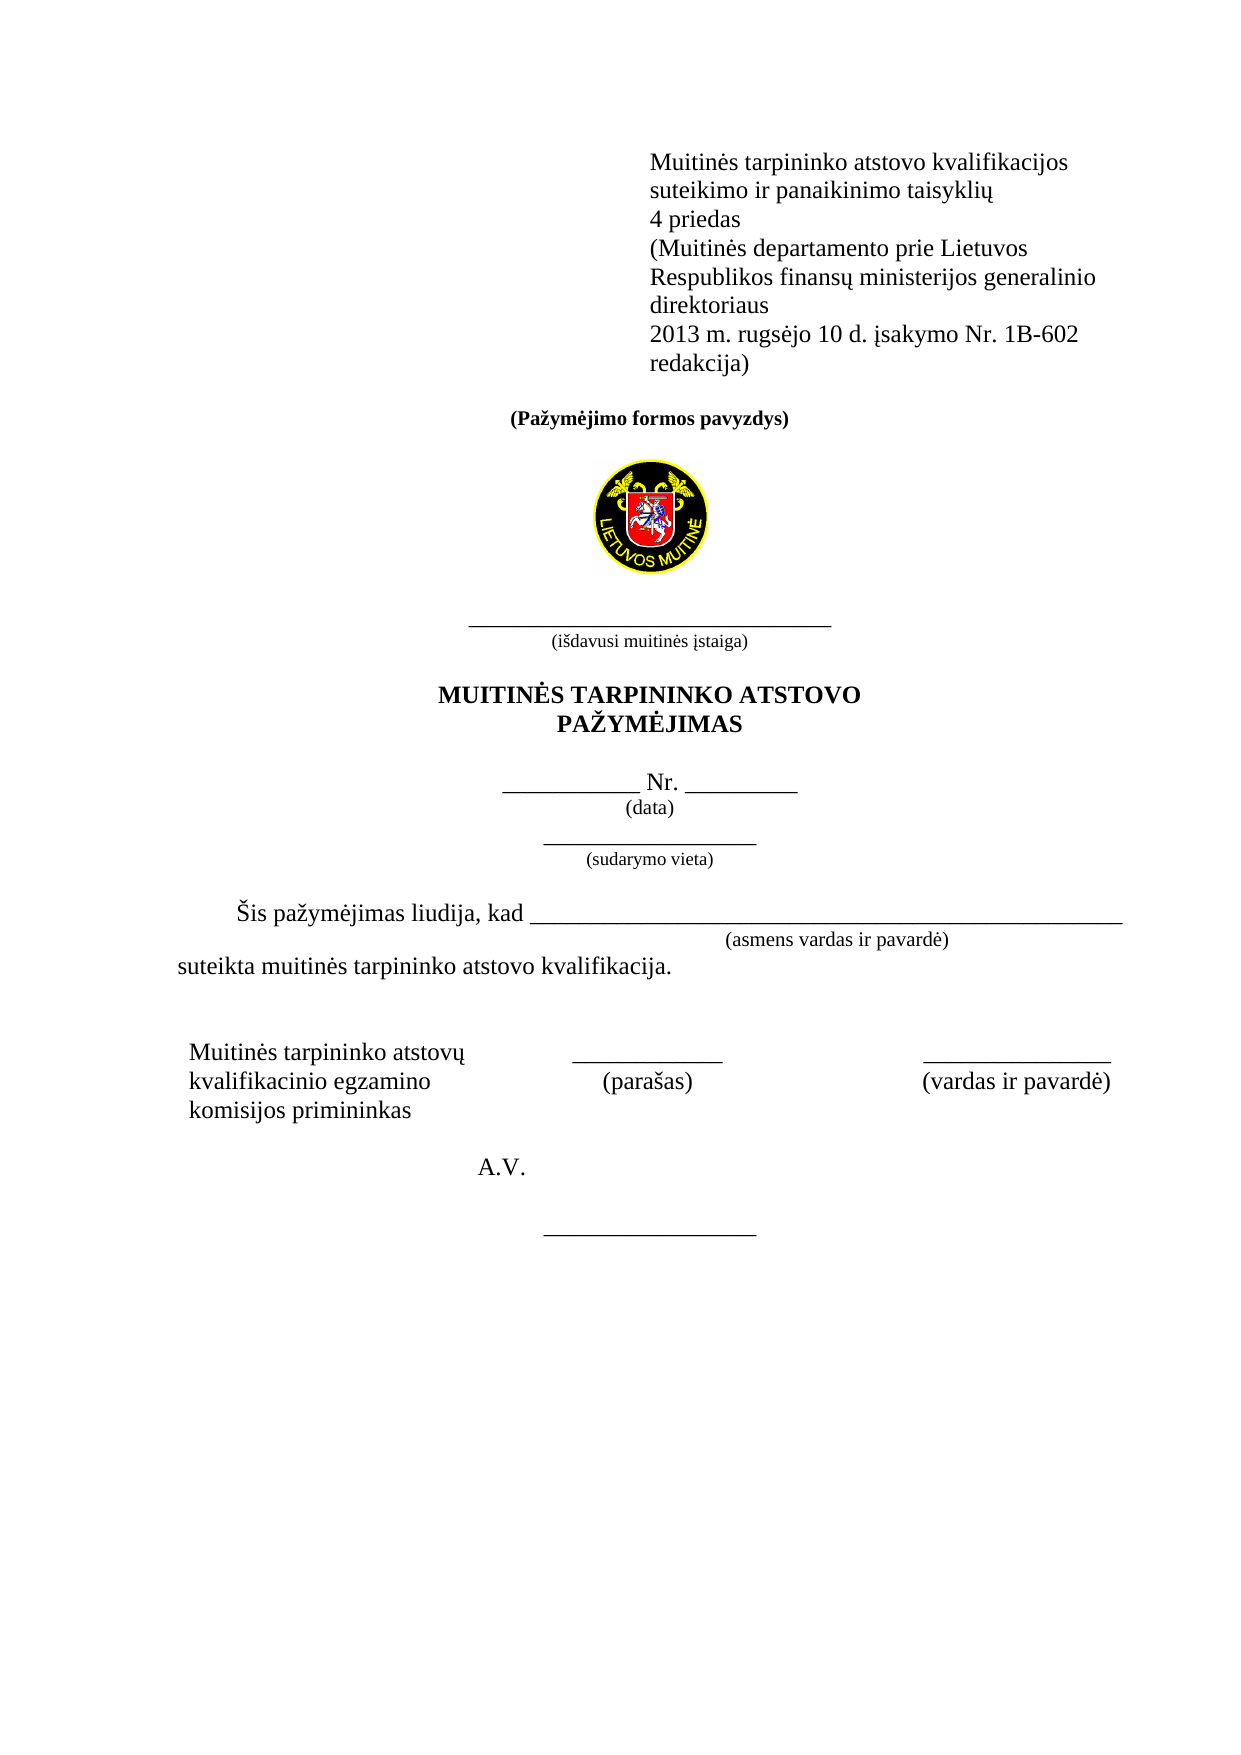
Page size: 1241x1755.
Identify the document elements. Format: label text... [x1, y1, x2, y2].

text Muitinės tarpininko atstovo kvalifikacijos suteikimo ir panaikinimo taisyklių [649, 147, 1122, 204]
text (sudarymo vieta) [177, 848, 1122, 870]
text redakcija) [649, 348, 1122, 377]
text suteikta muitinės tarpininko atstovo kvalifikacija. [177, 951, 1122, 980]
text MUITINĖS TARPININKO ATSTOVO [177, 680, 1122, 709]
text Šis pažymėjimas liudija, kad [177, 898, 1122, 927]
text (Muitinės departamento prie Lietuvos Respublikos finansų ministerijos generalinio direktoriaus [649, 233, 1122, 319]
text (asmens vardas ir pavardė) [552, 927, 1122, 951]
text _________________ [177, 819, 1122, 848]
text _________________ [177, 1210, 1122, 1239]
text ___________ Nr. _________ [177, 767, 1122, 795]
table_header _______________ (vardas ir pavardė) [805, 1038, 1122, 1124]
text (išdavusi muitinės įstaiga) [177, 630, 1122, 652]
text 4 priedas [649, 204, 1122, 233]
text 2013 m. rugsėjo 10 d. įsakymo Nr. 1B-602 [649, 319, 1122, 348]
text (Pažymėjimo formos pavyzdys) [177, 406, 1122, 430]
text A.V. [177, 1152, 1122, 1181]
table_header Muitinės tarpininko atstovų kvalifikacinio egzamino komisijos primininkas [177, 1038, 490, 1124]
text (data) [177, 795, 1122, 819]
text PAŽYMĖJIMAS [177, 709, 1122, 738]
text _____________________________ [177, 601, 1122, 630]
table_header ____________ (parašas) [490, 1038, 805, 1124]
